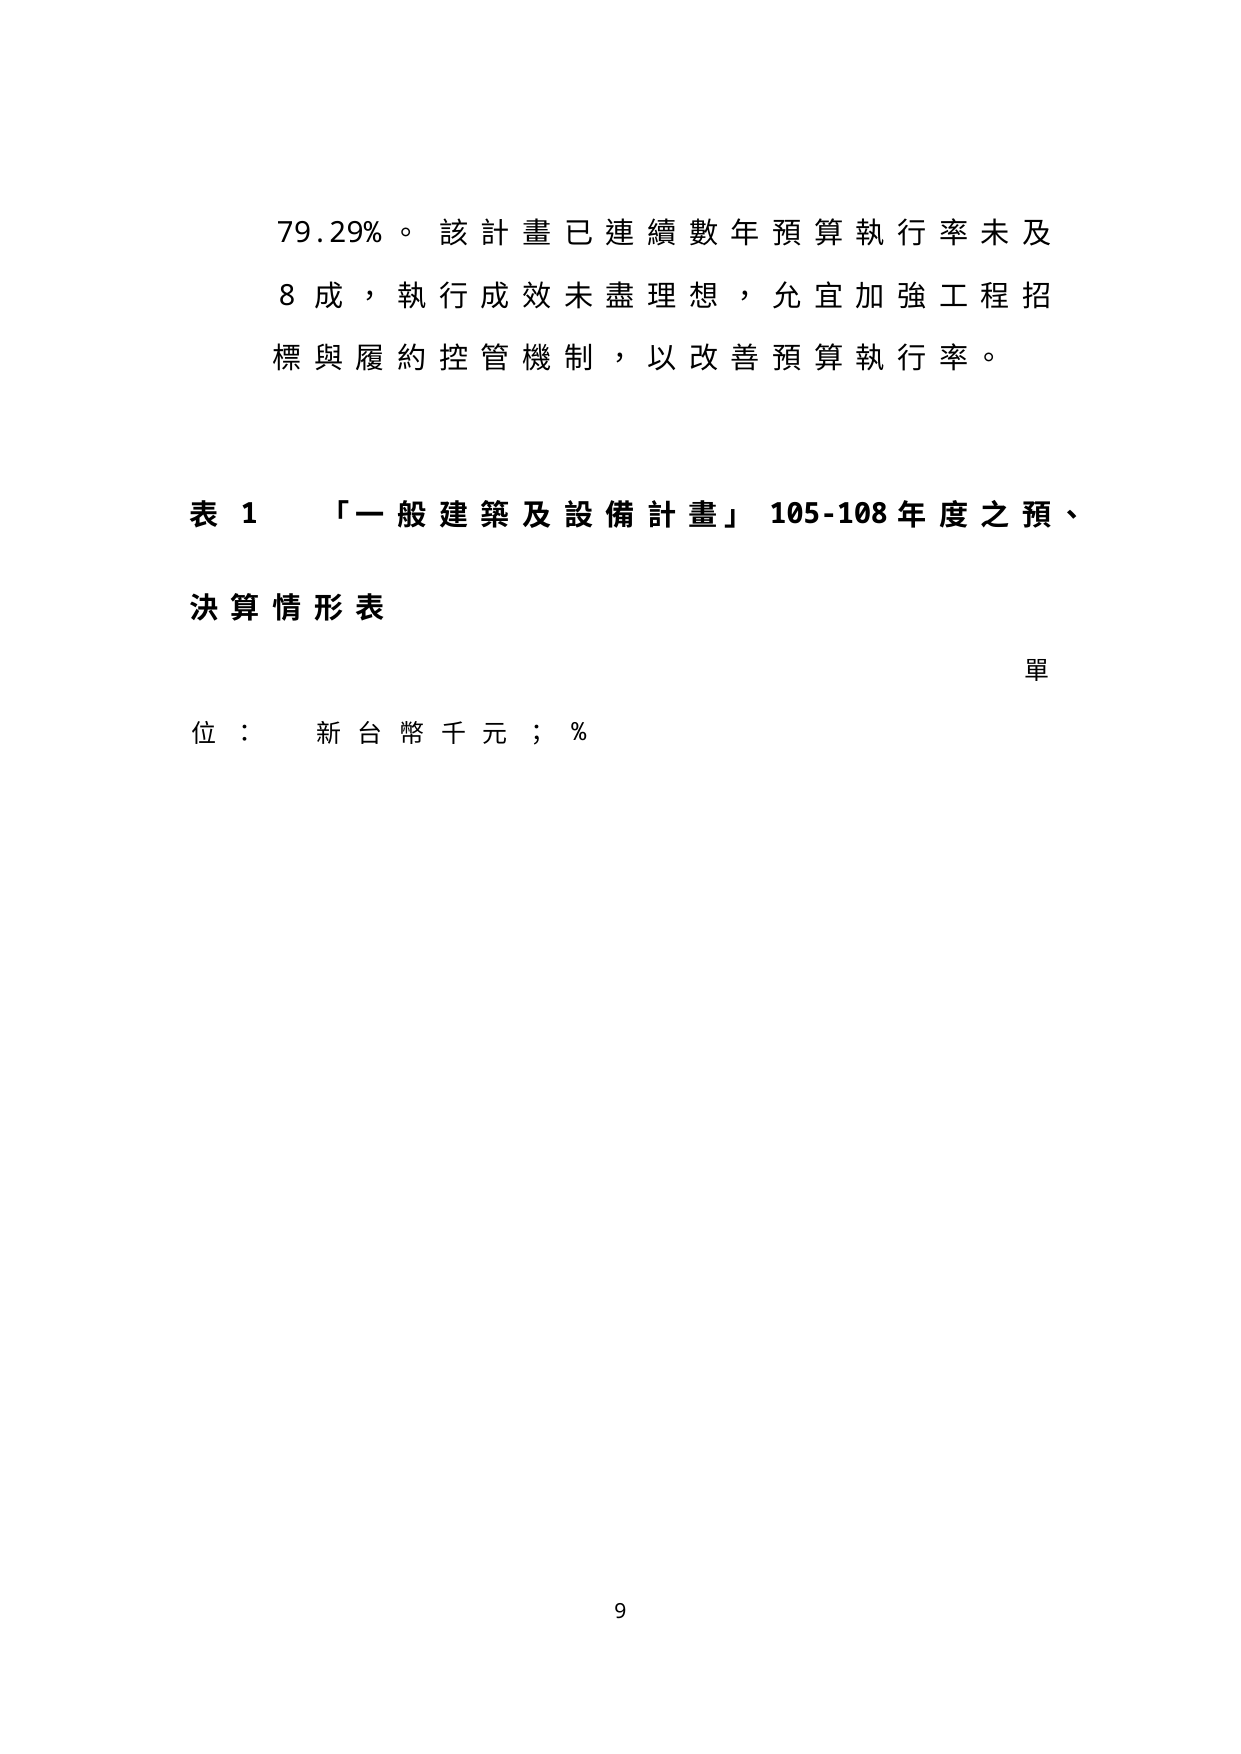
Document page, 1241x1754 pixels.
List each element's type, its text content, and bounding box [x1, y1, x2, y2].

text 79.29%。該計畫已連續數年預算執行率未及8成，執行成效未盡理想，允宜加強工程招標與履約控管機制，以改善預算執行率。 [242, 189, 1058, 377]
text 表1 「一般建築及設備計畫」105-108年度之預、決算情形表 [168, 439, 1058, 627]
text 單位： 新台幣千元；% [183, 627, 1058, 752]
